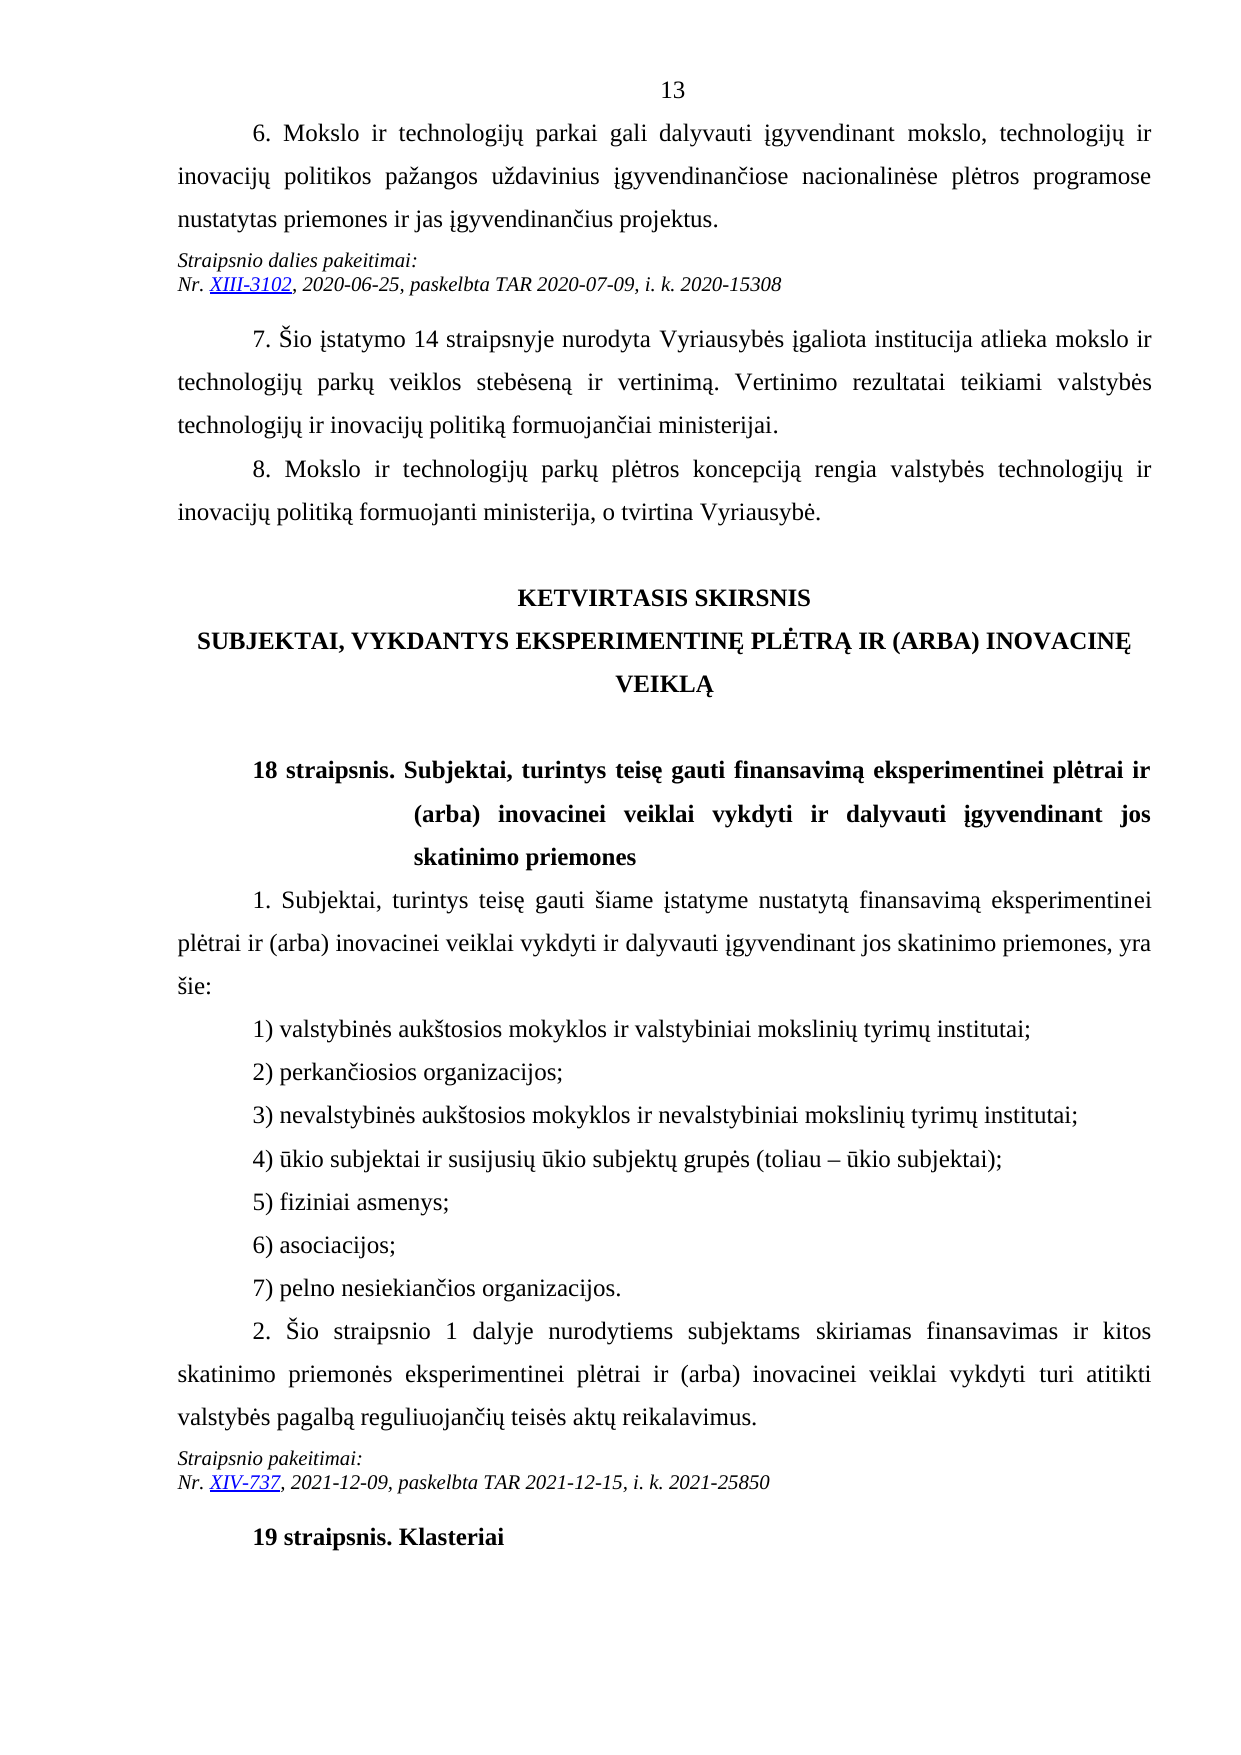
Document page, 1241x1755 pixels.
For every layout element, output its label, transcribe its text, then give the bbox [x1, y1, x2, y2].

text Nr. XIII-3102, 2020-06-25, paskelbta TAR 2020-07-09, i. k. 2020-15308 [177, 272, 1152, 296]
text Straipsnio pakeitimai: [177, 1446, 1152, 1470]
text 7. Šio įstatymo 14 straipsnyje nurodyta Vyriausybės įgaliota institucija atlieka mokslo ir technologijų parkų veiklos stebėseną ir vertinimą. Vertinimo rezultatai teikiami valstybės technologijų ir inovacijų politiką formuojančiai ministerijai. [177, 324, 1152, 439]
text 3) nevalstybinės aukštosios mokyklos ir nevalstybiniai mokslinių tyrimų institutai; [177, 1101, 1152, 1129]
text 5) fiziniai asmenys; [177, 1187, 1152, 1216]
text 2. Šio straipsnio 1 dalyje nurodytiems subjektams skiriamas finansavimas ir kitos skatinimo priemonės eksperimentinei plėtrai ir (arba) inovacinei veiklai vykdyti turi atitikti valstybės pagalbą reguliuojančių teisės aktų reikalavimus. [177, 1316, 1152, 1431]
text 18 straipsnis. Subjektai, turintys teisę gauti finansavimą eksperimentinei plėtrai ir (arba) inovacinei veiklai vykdyti ir dalyvauti įgyvendinant jos skatinimo priemones [252, 756, 1152, 871]
text SUBJEKTAI, VYKDANTYS EKSPERIMENTINĘ PLĖTRĄ IR (ARBA) INOVACINĘ VEIKLĄ [177, 626, 1152, 698]
text 2) perkančiosios organizacijos; [177, 1057, 1152, 1086]
text KETVIRTASIS SKIRSNIS [177, 583, 1152, 612]
text 4) ūkio subjektai ir susijusių ūkio subjektų grupės (toliau – ūkio subjektai); [177, 1144, 1152, 1172]
text 7) pelno nesiekiančios organizacijos. [177, 1273, 1152, 1302]
text Straipsnio dalies pakeitimai: [177, 247, 1152, 272]
text Nr. XIV-737, 2021-12-09, paskelbta TAR 2021-12-15, i. k. 2021-25850 [177, 1470, 1152, 1494]
text 1. Subjektai, turintys teisę gauti šiame įstatyme nustatytą finansavimą eksperimentinei plėtrai ir (arba) inovacinei veiklai vykdyti ir dalyvauti įgyvendinant jos skatinimo priemones, yra šie: [177, 885, 1152, 1000]
text 8. Mokslo ir technologijų parkų plėtros koncepciją rengia valstybės technologijų ir inovacijų politiką formuojanti ministerija, o tvirtina Vyriausybė. [177, 454, 1152, 526]
text 6) asociacijos; [177, 1230, 1152, 1259]
text 1) valstybinės aukštosios mokyklos ir valstybiniai mokslinių tyrimų institutai; [177, 1014, 1152, 1043]
text 6. Mokslo ir technologijų parkai gali dalyvauti įgyvendinant mokslo, technologijų ir inovacijų politikos pažangos uždavinius įgyvendinančiose nacionalinėse plėtros programose nustatytas priemones ir jas įgyvendinančius projektus. [177, 118, 1152, 233]
text 19 straipsnis. Klasteriai [177, 1522, 1152, 1551]
